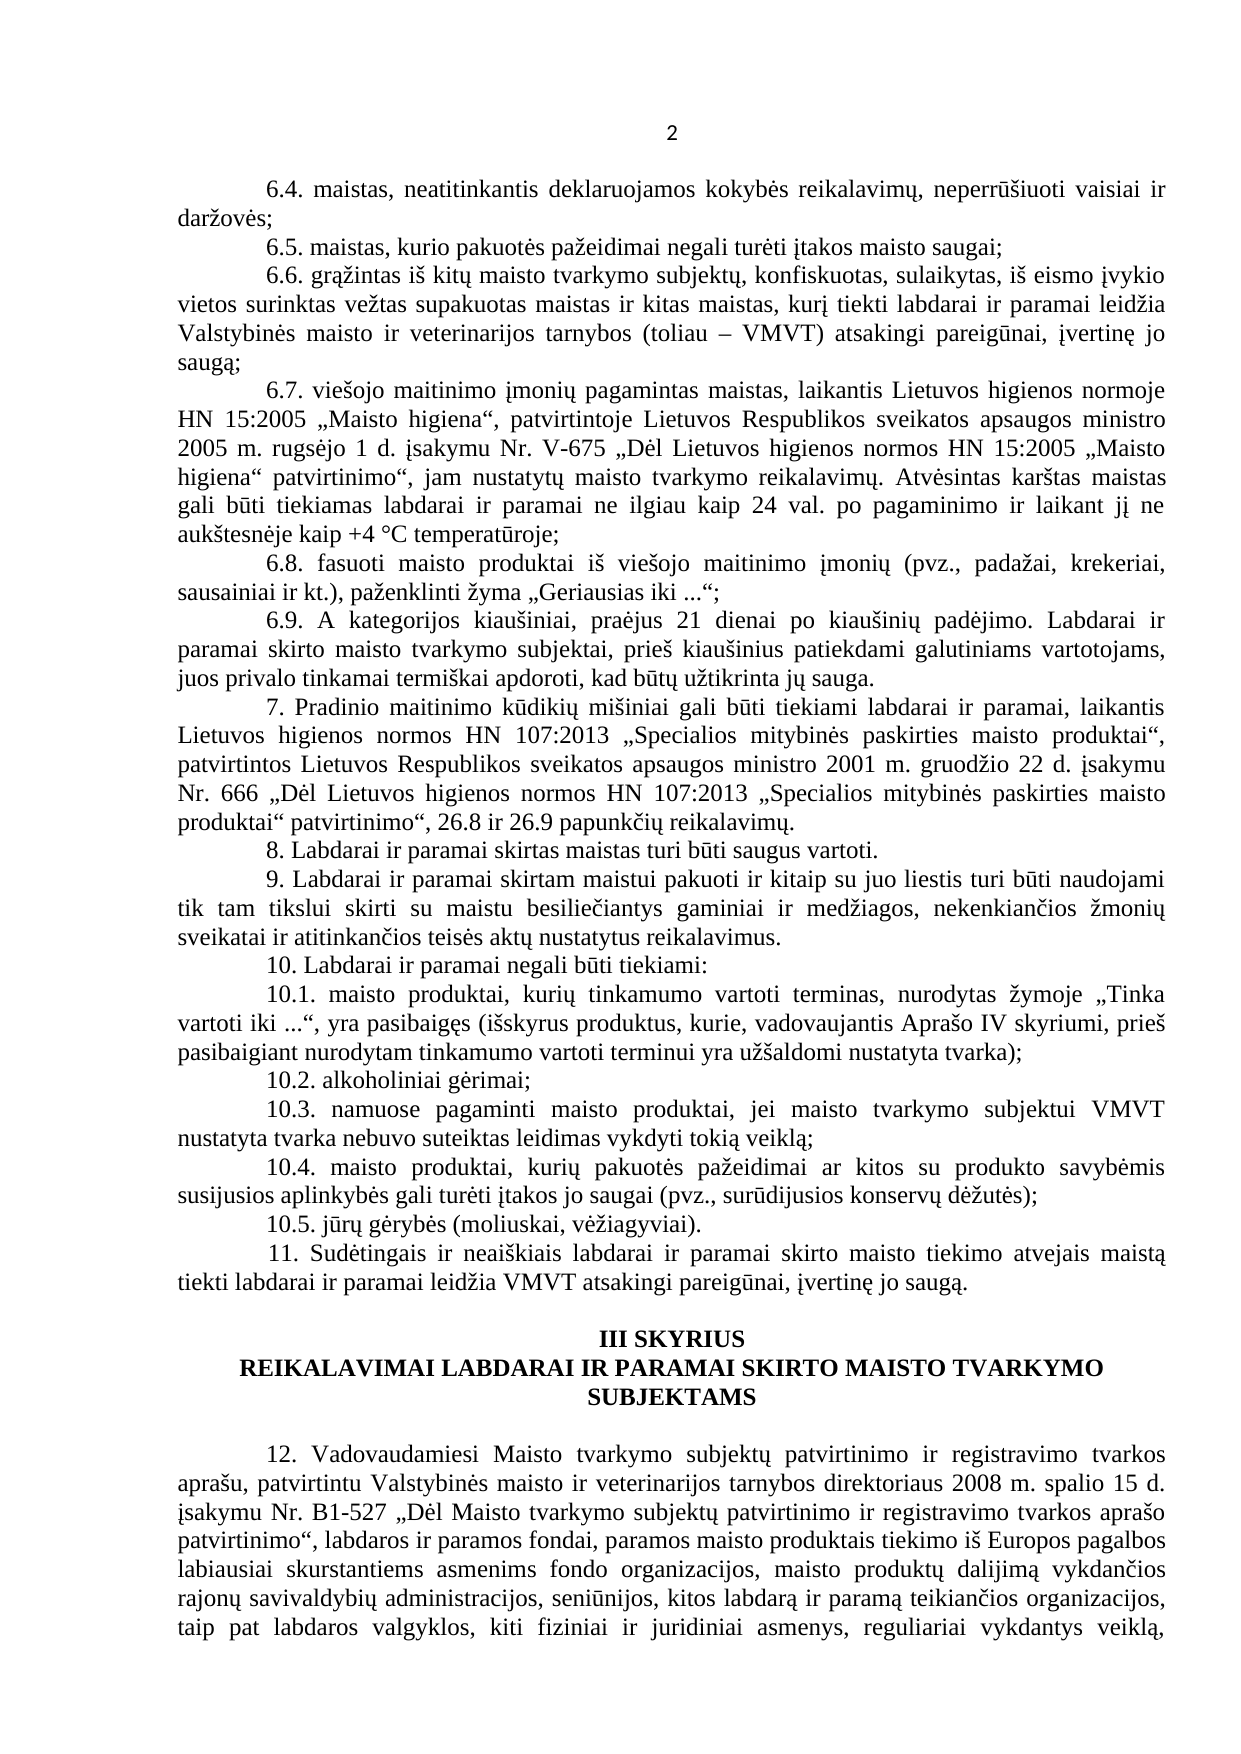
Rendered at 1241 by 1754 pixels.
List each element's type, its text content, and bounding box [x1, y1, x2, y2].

text 8. Labdarai ir paramai skirtas maistas turi būti saugus vartoti. [177, 836, 1166, 864]
text 10.1. maisto produktai, kurių tinkamumo vartoti terminas, nurodytas žymoje „Tinka vartoti iki ...“, yra pasibaigęs (išskyrus produktus, kurie, vadovaujantis Aprašo IV skyriumi, prieš pasibaigiant nurodytam tinkamumo vartoti terminui yra užšaldomi nustatyta tvarka); [177, 979, 1166, 1066]
text 10. Labdarai ir paramai negali būti tiekiami: [177, 951, 1166, 979]
text 6.4. maistas, neatitinkantis deklaruojamos kokybės reikalavimų, neperrūšiuoti vaisiai ir daržovės; [177, 174, 1166, 232]
text 12. Vadovaudamiesi Maisto tvarkymo subjektų patvirtinimo ir registravimo tvarkos aprašu, patvirtintu Valstybinės maisto ir veterinarijos tarnybos direktoriaus 2008 m. spalio 15 d. įsakymu Nr. B1-527 „Dėl Maisto tvarkymo subjektų patvirtinimo ir registravimo tvarkos aprašo patvirtinimo“, labdaros ir paramos fondai, paramos maisto produktais tiekimo iš Europos pagalbos labiausiai skurstantiems asmenims fondo organizacijos, maisto produktų dalijimą vykdančios rajonų savivaldybių administracijos, seniūnijos, kitos labdarą ir paramą teikiančios organizacijos, taip pat labdaros valgyklos, kiti fiziniai ir juridiniai asmenys, reguliariai vykdantys veiklą, [177, 1439, 1166, 1641]
text 7. Pradinio maitinimo kūdikių mišiniai gali būti tiekiami labdarai ir paramai, laikantis Lietuvos higienos normos HN 107:2013 „Specialios mitybinės paskirties maisto produktai“, patvirtintos Lietuvos Respublikos sveikatos apsaugos ministro 2001 m. gruodžio 22 d. įsakymu Nr. 666 „Dėl Lietuvos higienos normos HN 107:2013 „Specialios mitybinės paskirties maisto produktai“ patvirtinimo“, 26.8 ir 26.9 papunkčių reikalavimų. [177, 692, 1166, 836]
text 6.5. maistas, kurio pakuotės pažeidimai negali turėti įtakos maisto saugai; [177, 232, 1166, 261]
text 6.8. fasuoti maisto produktai iš viešojo maitinimo įmonių (pvz., padažai, krekeriai, sausainiai ir kt.), paženklinti žyma „Geriausias iki ...“; [177, 548, 1166, 606]
text 10.2. alkoholiniai gėrimai; [177, 1066, 1166, 1094]
text 6.9. A kategorijos kiaušiniai, praėjus 21 dienai po kiaušinių padėjimo. Labdarai ir paramai skirto maisto tvarkymo subjektai, prieš kiaušinius patiekdami galutiniams vartotojams, juos privalo tinkamai termiškai apdoroti, kad būtų užtikrinta jų sauga. [177, 606, 1166, 692]
text 6.7. viešojo maitinimo įmonių pagamintas maistas, laikantis Lietuvos higienos normoje HN 15:2005 „Maisto higiena“, patvirtintoje Lietuvos Respublikos sveikatos apsaugos ministro 2005 m. rugsėjo 1 d. įsakymu Nr. V-675 „Dėl Lietuvos higienos normos HN 15:2005 „Maisto higiena“ patvirtinimo“, jam nustatytų maisto tvarkymo reikalavimų. Atvėsintas karštas maistas gali būti tiekiamas labdarai ir paramai ne ilgiau kaip 24 val. po pagaminimo ir laikant jį ne aukštesnėje kaip +4 °C temperatūroje; [177, 376, 1166, 548]
text 9. Labdarai ir paramai skirtam maistui pakuoti ir kitaip su juo liestis turi būti naudojami tik tam tikslui skirti su maistu besiliečiantys gaminiai ir medžiagos, nekenkiančios žmonių sveikatai ir atitinkančios teisės aktų nustatytus reikalavimus. [177, 864, 1166, 951]
text 11. Sudėtingais ir neaiškiais labdarai ir paramai skirto maisto tiekimo atvejais maistą tiekti labdarai ir paramai leidžia VMVT atsakingi pareigūnai, įvertinę jo saugą. [177, 1238, 1166, 1296]
text 10.3. namuose pagaminti maisto produktai, jei maisto tvarkymo subjektui VMVT nustatyta tvarka nebuvo suteiktas leidimas vykdyti tokią veiklą; [177, 1094, 1166, 1152]
text 6.6. grąžintas iš kitų maisto tvarkymo subjektų, konfiskuotas, sulaikytas, iš eismo įvykio vietos surinktas vežtas supakuotas maistas ir kitas maistas, kurį tiekti labdarai ir paramai leidžia Valstybinės maisto ir veterinarijos tarnybos (toliau – VMVT) atsakingi pareigūnai, įvertinę jo saugą; [177, 261, 1166, 376]
text 10.5. jūrų gėrybės (moliuskai, vėžiagyviai). [177, 1209, 1166, 1238]
text 10.4. maisto produktai, kurių pakuotės pažeidimai ar kitos su produkto savybėmis susijusios aplinkybės gali turėti įtakos jo saugai (pvz., surūdijusios konservų dėžutės); [177, 1152, 1166, 1209]
text III SKYRIUS [177, 1324, 1166, 1353]
text REIKALAVIMAI LABDARAI IR PARAMAI SKIRTO MAISTO TVARKYMO SUBJEKTAMS [177, 1353, 1166, 1411]
